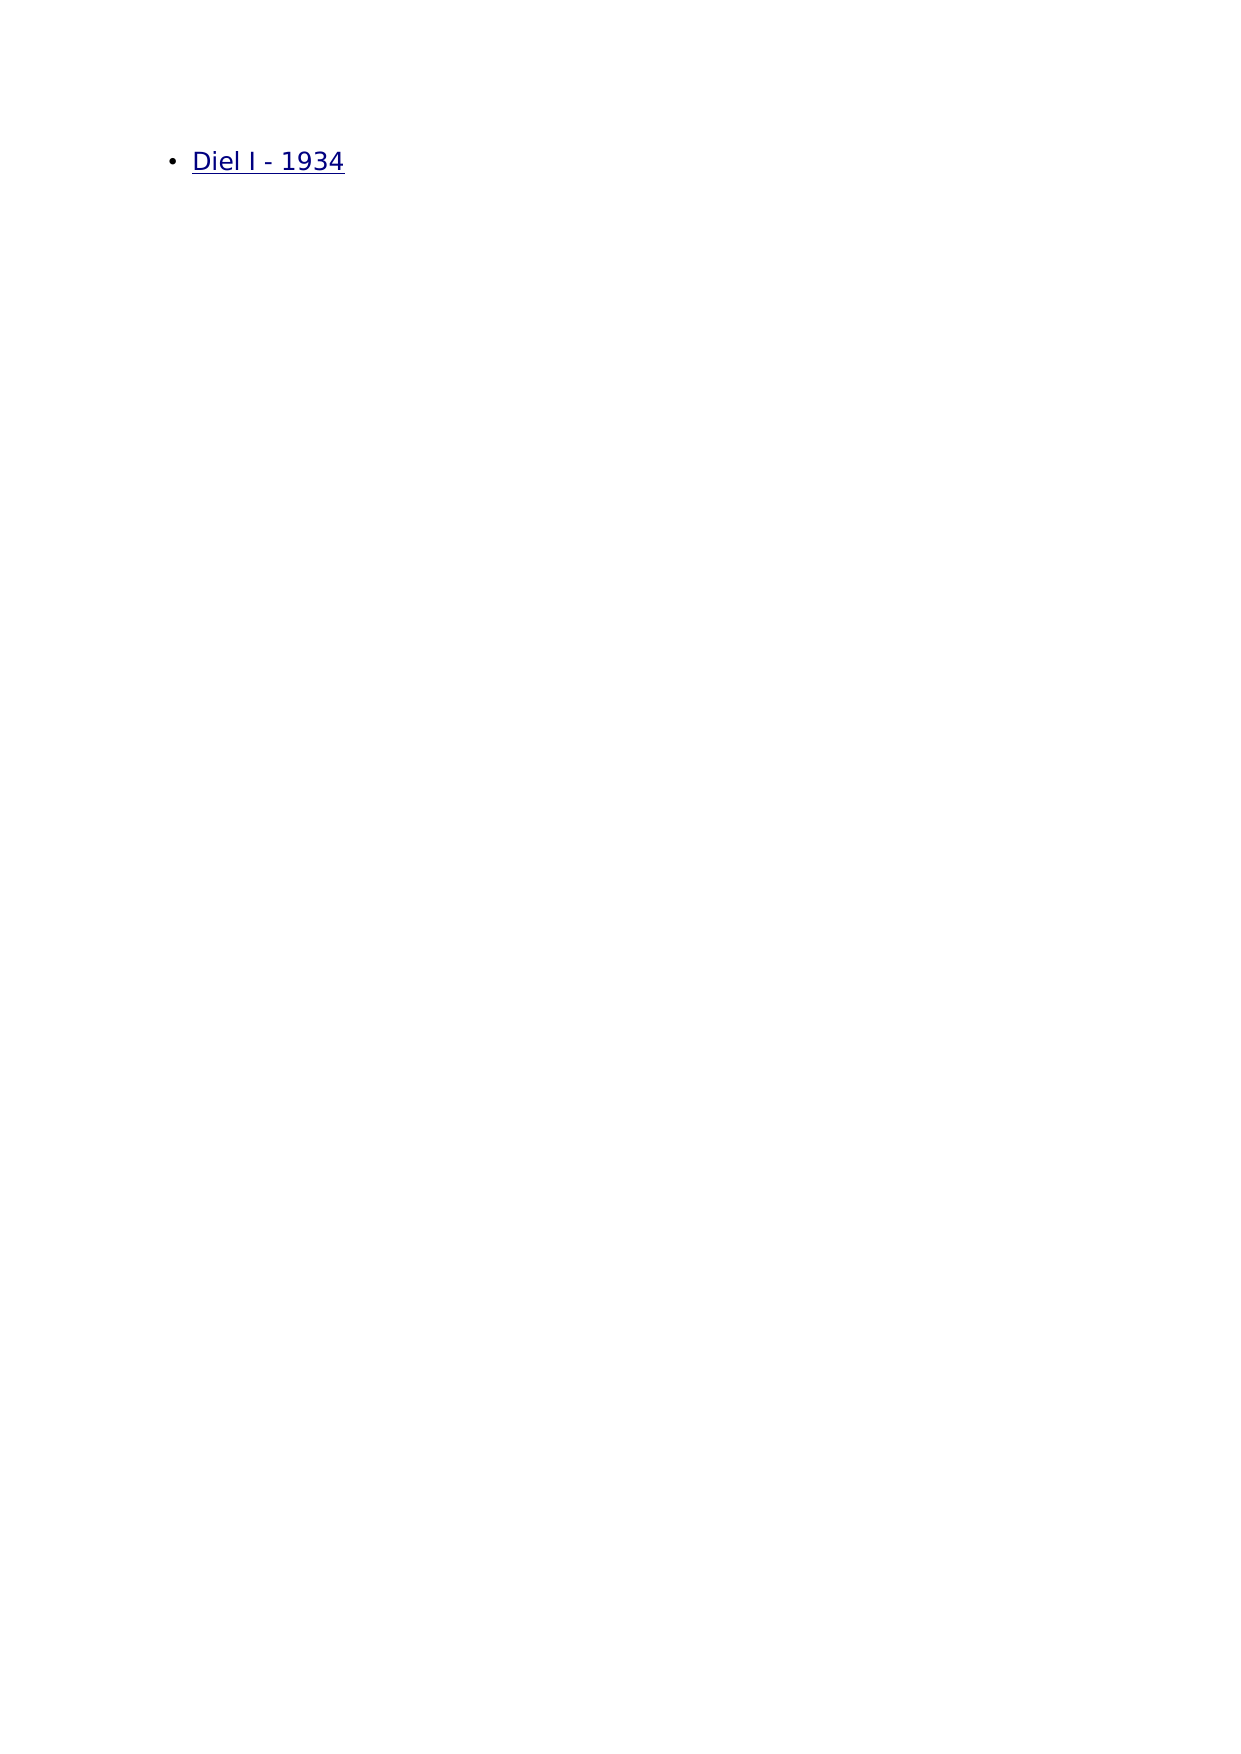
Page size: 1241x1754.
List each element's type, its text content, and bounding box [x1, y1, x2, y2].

list Diel I - 1934 [177, 148, 1122, 177]
